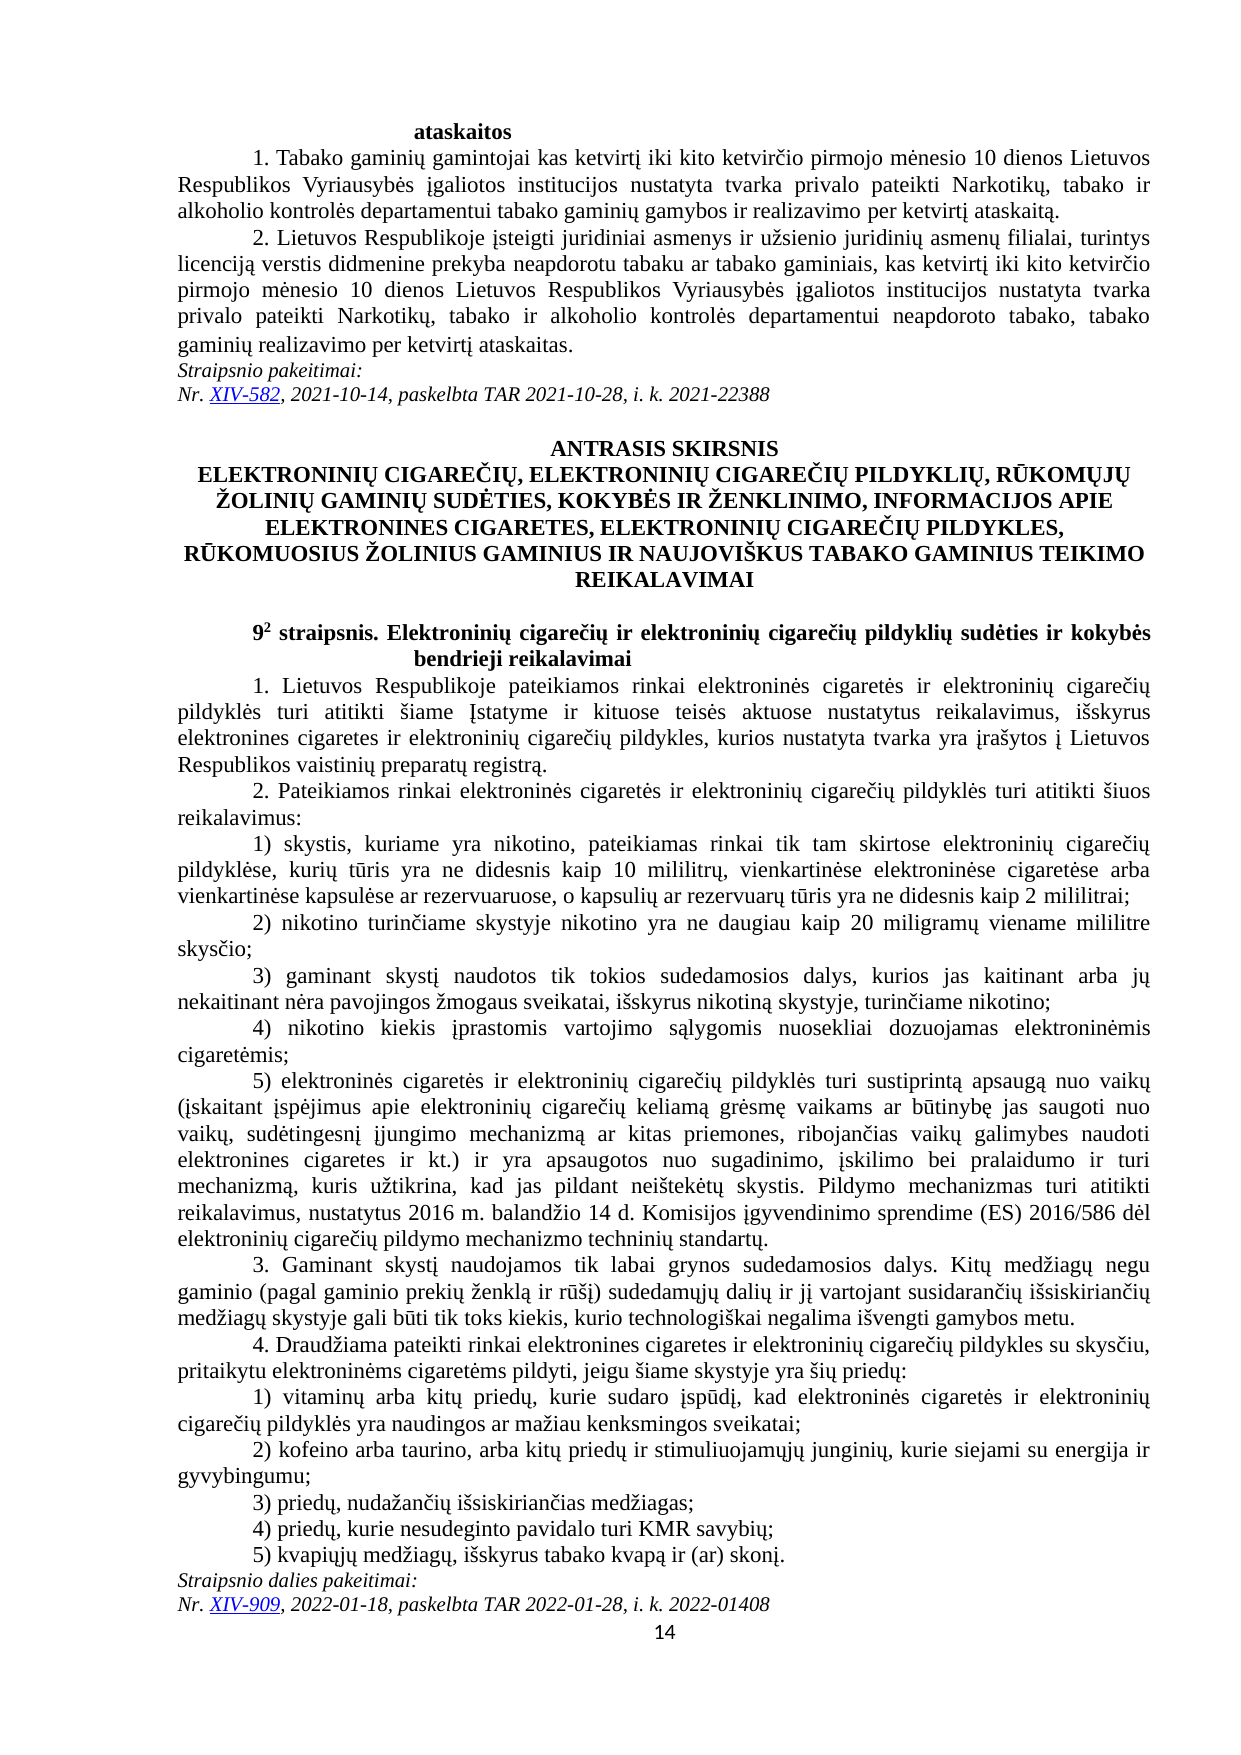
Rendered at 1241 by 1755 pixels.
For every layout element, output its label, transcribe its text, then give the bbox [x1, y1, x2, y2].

text ataskaitos [252, 118, 1152, 144]
text 3) gaminant skystį naudotos tik tokios sudedamosios dalys, kurios jas kaitinant arba jų nekaitinant nėra pavojingos žmogaus sveikatai, išskyrus nikotiną skystyje, turinčiame nikotino; [177, 962, 1152, 1014]
text 1) skystis, kuriame yra nikotino, pateikiamas rinkai tik tam skirtose elektroninių cigarečių pildyklėse, kurių tūris yra ne didesnis kaip 10 mililitrų, vienkartinėse elektroninėse cigaretėse arba vienkartinėse kapsulėse ar rezervuaruose, o kapsulių ar rezervuarų tūris yra ne didesnis kaip 2 mililitrai; [177, 830, 1152, 909]
text ANTRASIS SKIRSNIS [177, 434, 1152, 461]
text 5) elektroninės cigaretės ir elektroninių cigarečių pildyklės turi sustiprintą apsaugą nuo vaikų (įskaitant įspėjimus apie elektroninių cigarečių keliamą grėsmę vaikams ar būtinybę jas saugoti nuo vaikų, sudėtingesnį įjungimo mechanizmą ar kitas priemones, ribojančias vaikų galimybes naudoti elektronines cigaretes ir kt.) ir yra apsaugotos nuo sugadinimo, įskilimo bei pralaidumo ir turi mechanizmą, kuris užtikrina, kad jas pildant neištekėtų skystis. Pildymo mechanizmas turi atitikti reikalavimus, nustatytus 2016 m. balandžio 14 d. Komisijos įgyvendinimo sprendime (ES) 2016/586 dėl elektroninių cigarečių pildymo mechanizmo techninių standartų. [177, 1067, 1152, 1252]
text 1. Lietuvos Respublikoje pateikiamos rinkai elektroninės cigaretės ir elektroninių cigarečių pildyklės turi atitikti šiame Įstatyme ir kituose teisės aktuose nustatytus reikalavimus, išskyrus elektronines cigaretes ir elektroninių cigarečių pildykles, kurios nustatyta tvarka yra įrašytos į Lietuvos Respublikos vaistinių preparatų registrą. [177, 672, 1152, 777]
text Straipsnio dalies pakeitimai: [177, 1568, 1152, 1592]
text 4) nikotino kiekis įprastomis vartojimo sąlygomis nuosekliai dozuojamas elektroninėmis cigaretėmis; [177, 1014, 1152, 1067]
text 1) vitaminų arba kitų priedų, kurie sudaro įspūdį, kad elektroninės cigaretės ir elektroninių cigarečių pildyklės yra naudingos ar mažiau kenksmingos sveikatai; [177, 1383, 1152, 1436]
text ELEKTRONINIŲ CIGAREČIŲ, ELEKTRONINIŲ CIGAREČIŲ PILDYKLIŲ, RŪKOMŲJŲ ŽOLINIŲ GAMINIŲ SUDĖTIES, KOKYBĖS IR ŽENKLINIMO, INFORMACIJOS APIE ELEKTRONINES CIGARETES, ELEKTRONINIŲ CIGAREČIŲ PILDYKLES, RŪKOMUOSIUS ŽOLINIUS GAMINIUS IR NAUJOVIŠKUS TABAKO GAMINIUS TEIKIMO REIKALAVIMAI [177, 461, 1152, 593]
text Nr. XIV-582, 2021-10-14, paskelbta TAR 2021-10-28, i. k. 2021-22388 [177, 382, 1152, 406]
text 5) kvapiųjų medžiagų, išskyrus tabako kvapą ir (ar) skonį. [177, 1541, 1152, 1568]
text 2) nikotino turinčiame skystyje nikotino yra ne daugiau kaip 20 miligramų viename mililitre skysčio; [177, 909, 1152, 962]
text 4) priedų, kurie nesudeginto pavidalo turi KMR savybių; [177, 1515, 1152, 1541]
text 92 straipsnis. Elektroninių cigarečių ir elektroninių cigarečių pildyklių sudėties ir kokybės bendrieji reikalavimai [252, 619, 1152, 672]
text 2) kofeino arba taurino, arba kitų priedų ir stimuliuojamųjų junginių, kurie siejami su energija ir gyvybingumu; [177, 1436, 1152, 1489]
text 1. Tabako gaminių gamintojai kas ketvirtį iki kito ketvirčio pirmojo mėnesio 10 dienos Lietuvos Respublikos Vyriausybės įgaliotos institucijos nustatyta tvarka privalo pateikti Narkotikų, tabako ir alkoholio kontrolės departamentui tabako gaminių gamybos ir realizavimo per ketvirtį ataskaitą. [177, 144, 1152, 223]
text 2. Lietuvos Respublikoje įsteigti juridiniai asmenys ir užsienio juridinių asmenų filialai, turintys licenciją verstis didmenine prekyba neapdorotu tabaku ar tabako gaminiais, kas ketvirtį iki kito ketvirčio pirmojo mėnesio 10 dienos Lietuvos Respublikos Vyriausybės įgaliotos institucijos nustatyta tvarka privalo pateikti Narkotikų, tabako ir alkoholio kontrolės departamentui neapdoroto tabako, tabako gaminių realizavimo per ketvirtį ataskaitas. [177, 223, 1152, 358]
text 4. Draudžiama pateikti rinkai elektronines cigaretes ir elektroninių cigarečių pildykles su skysčiu, pritaikytu elektroninėms cigaretėms pildyti, jeigu šiame skystyje yra šių priedų: [177, 1331, 1152, 1383]
text Nr. XIV-909, 2022-01-18, paskelbta TAR 2022-01-28, i. k. 2022-01408 [177, 1592, 1152, 1616]
text Straipsnio pakeitimai: [177, 358, 1152, 382]
text 2. Pateikiamos rinkai elektroninės cigaretės ir elektroninių cigarečių pildyklės turi atitikti šiuos reikalavimus: [177, 777, 1152, 830]
text 3) priedų, nudažančių išsiskiriančias medžiagas; [177, 1489, 1152, 1515]
text 3. Gaminant skystį naudojamos tik labai grynos sudedamosios dalys. Kitų medžiagų negu gaminio (pagal gaminio prekių ženklą ir rūšį) sudedamųjų dalių ir jį vartojant susidarančių išsiskiriančių medžiagų skystyje gali būti tik toks kiekis, kurio technologiškai negalima išvengti gamybos metu. [177, 1252, 1152, 1331]
